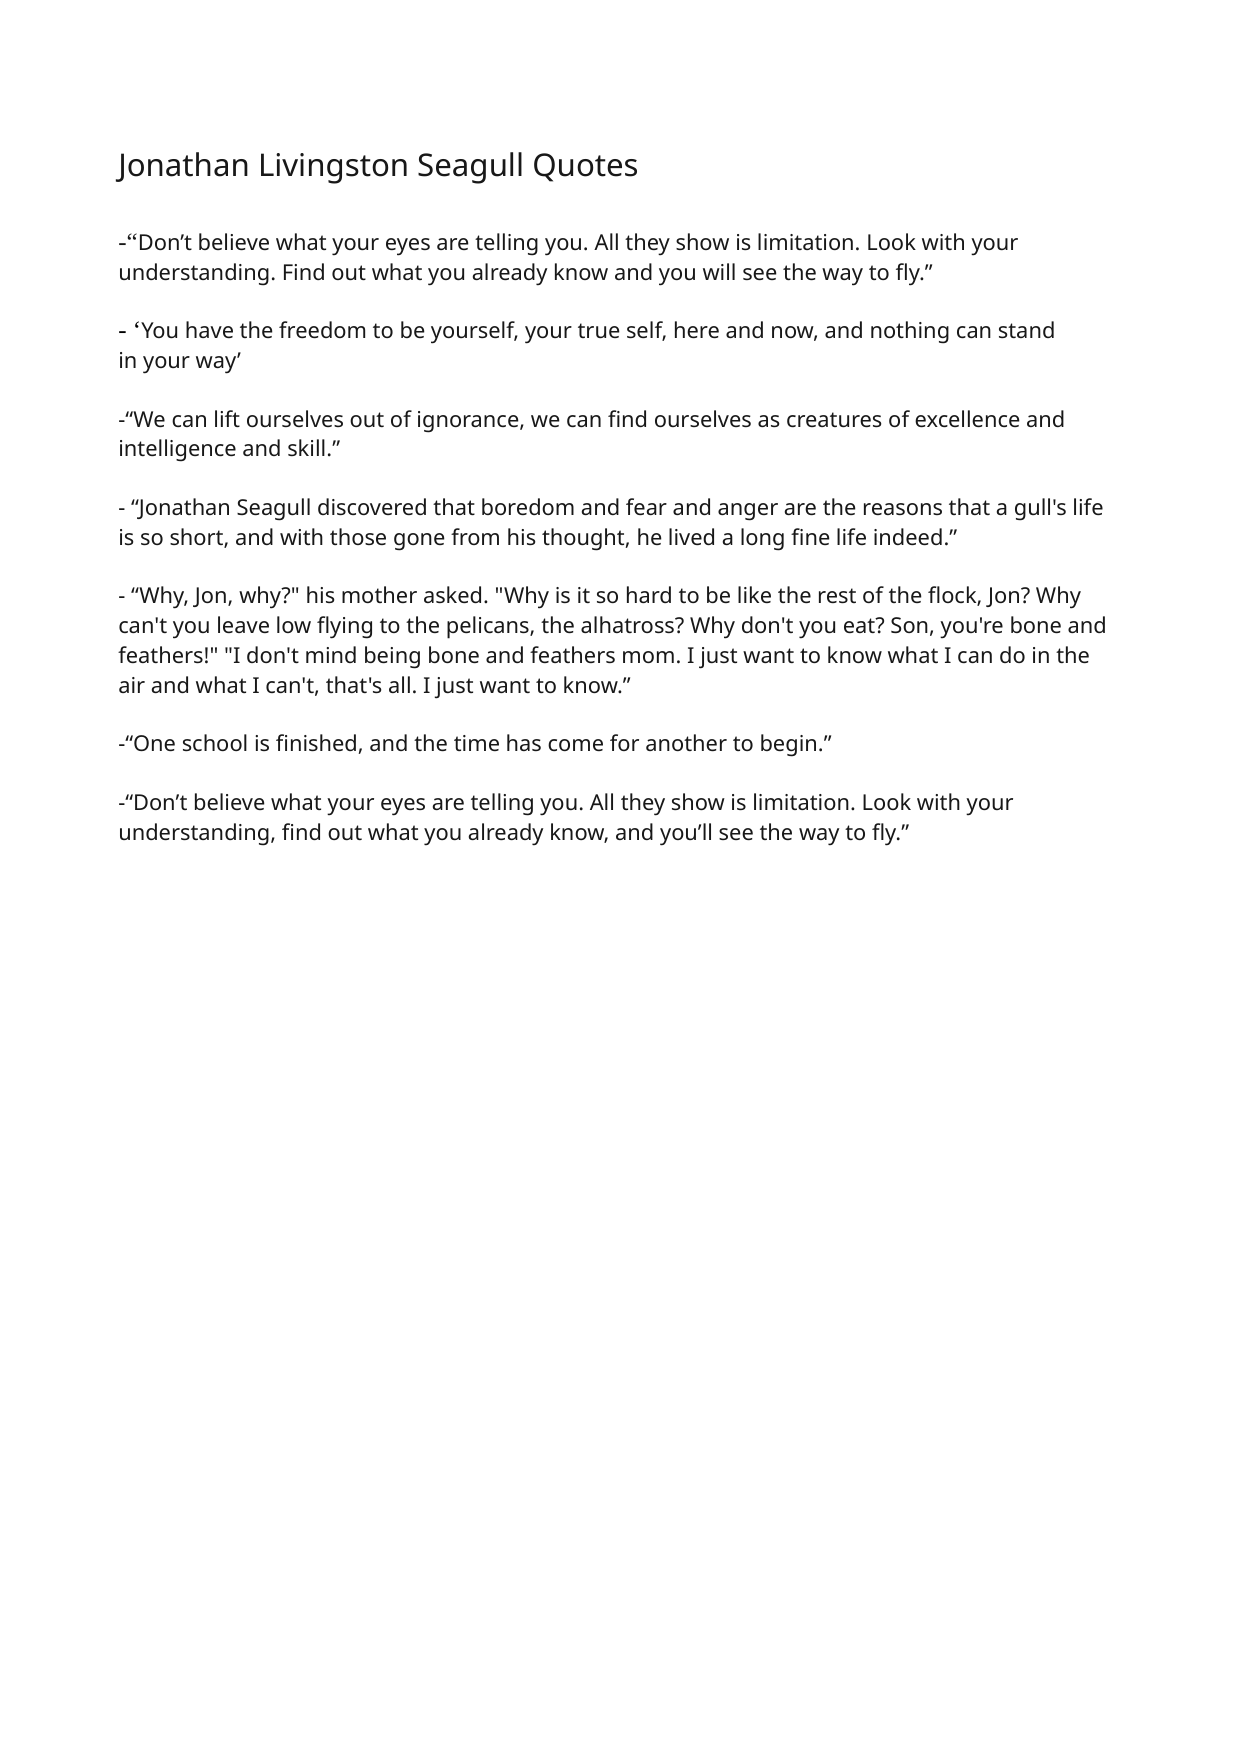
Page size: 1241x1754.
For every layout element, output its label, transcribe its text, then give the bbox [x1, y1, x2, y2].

text in your way’ [118, 345, 1122, 375]
text understanding. Find out what you already know and you will see the way to fly.” [118, 257, 1122, 287]
text - “Jonathan Seagull discovered that boredom and fear and anger are the reasons that a gull's life is so short, and with those gone from his thought, he lived a long fine life indeed.” [118, 492, 1122, 552]
text -“Don’t believe what your eyes are telling you. All they show is limitation. Look with your [118, 227, 1122, 257]
text - “Why, Jon, why?" his mother asked. "Why is it so hard to be like the rest of the flock, Jon? Why can't you leave low flying to the pelicans, the alhatross? Why don't you eat? Son, you're bone and feathers!" "I don't mind being bone and feathers mom. I just want to know what I can do in the air and what I can't, that's all. I just want to know.” [118, 580, 1122, 699]
text -“Don’t believe what your eyes are telling you. All they show is limitation. Look with your understanding, find out what you already know, and you’ll see the way to fly.” [118, 787, 1122, 846]
text - ‘You have the freedom to be yourself, your true self, here and now, and nothing can stand [118, 315, 1122, 345]
text -“We can lift ourselves out of ignorance, we can find ourselves as creatures of excellence and intelligence and skill.” [118, 404, 1122, 463]
subtitle Jonathan Livingston Seagull Quotes [118, 143, 1122, 186]
text -“One school is finished, and the time has come for another to begin.” [118, 728, 1122, 758]
